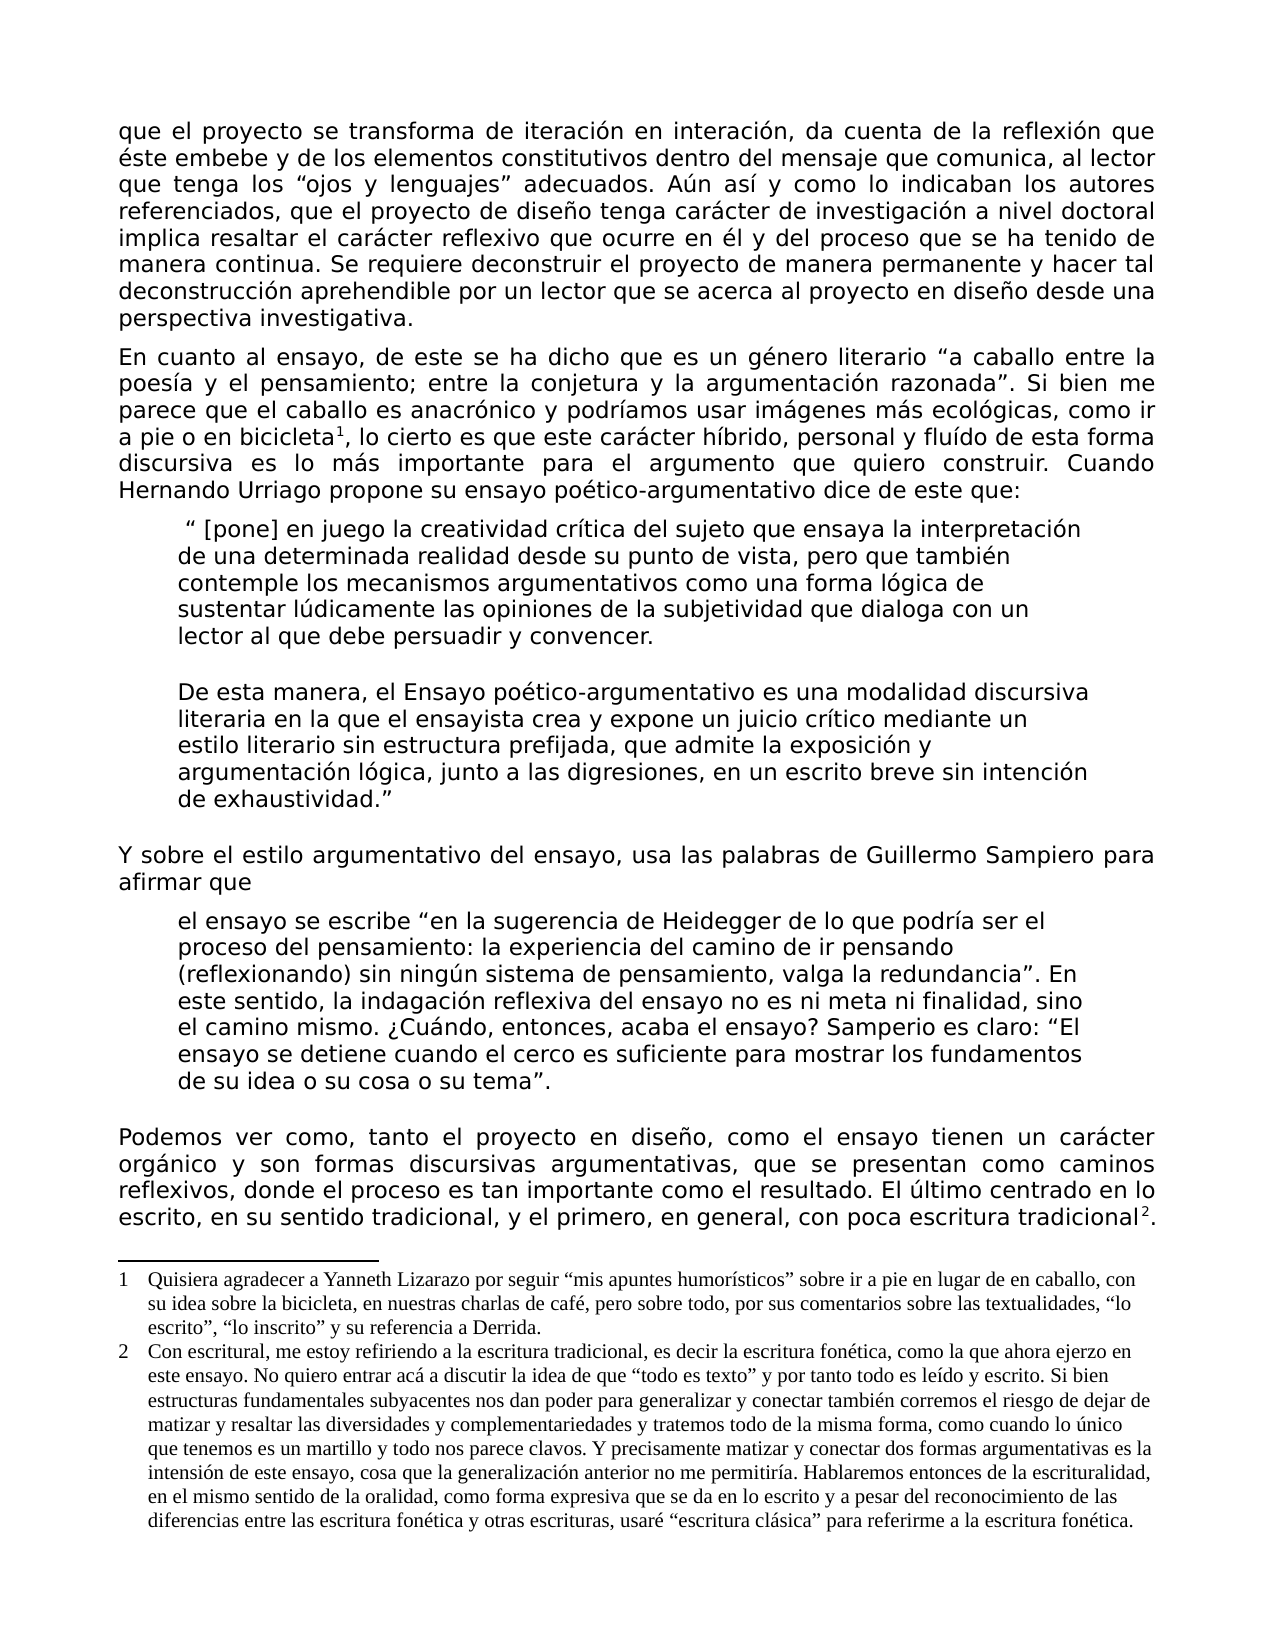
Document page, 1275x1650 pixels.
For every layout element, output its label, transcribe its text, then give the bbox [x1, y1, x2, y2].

text Quisiera agradecer a Yanneth Lizarazo por seguir “mis apuntes humorísticos” sobre ir a pie en lugar de en caballo, con su idea sobre la bicicleta, en nuestras charlas de café, pero sobre todo, por sus comentarios sobre las textualidades, “lo escrito”, “lo inscrito” y su referencia a Derrida. [118, 1267, 1157, 1339]
text Podemos ver como, tanto el proyecto en diseño, como el ensayo tienen un carácter orgánico y son formas discursivas argumentativas, que se presentan como caminos reflexivos, donde el proceso es tan importante como el resultado. El último centrado en lo escrito, en su sentido tradicional, y el primero, en general, con poca escritura tradicional. Esto establece un nivel de complementariedad “natural”, ya que el carácter organico-discursivo y de camino reflexivo de ambos los conecta y sus escrituralidades distintas los complementan. Debido a que el proyecto de diseño como argumentación y discurso implica un lector para el medio en el que este se da (y dependiendo del tipo de diseño serían lo comunicacional, lo artefactual, lo interactivo y los entornos, en la taxonomía de Buchanan) y que las formas tradicionales de comunicar saber en la academia son la de las escrituras fonéticas, el ensayo puede ser el escrito frecuente que establezca puentes entre estas formas de comunicar argumentos, en la medida en que refuerza el argumento del proyecto en diseño ó lo deconstruye, rol que puede hacer de manera recíproca éste último con en ensayo escrito. En este sentido ambos serían “ensayos conexos” que ocurren en diferentes medios y por tanto ensayos transmedia. Quiero, sin embargo, marcar una diferencia con la retórica audiovisualística propuesta por Bonsiepe, debido a que ésta implica una convivencia en la que varios medios habitan en uno, permitida a través de lo digital, mientras que en el caso del ensayo transmedia, se supone que cada medio tiene su lugar y es la experiencia de leer cada medio en conexión con los demás lo que permite tener una panorámica amplia de la argumentación que se desarrolla. Lo multimedial o audiovisual sería también un lugar donde el ensayo transmedia ocurriría, sin entrar en detrimento de los lugares clásicos o aquellos que vinculan un único medio. El ensayo clásico entraría en diálogo con el proyecto de diseño de modo que se convierte en puerta de entrada y lugar de reflexión y comunicación hacia las tradiciones académicas escritas para aquello que el proyecto de diseño argumenta y de modo análogo, el proyecto en diseño sería puerta en el otro sentido y lugar de reflexión y comunicación desde las tradiciones del diseño hacia las de la academía clásica. [118, 1124, 1157, 1231]
text Con escritural, me estoy refiriendo a la escritura tradicional, es decir la escritura fonética, como la que ahora ejerzo en este ensayo. No quiero entrar acá a discutir la idea de que “todo es texto” y por tanto todo es leído y escrito. Si bien estructuras fundamentales subyacentes nos dan poder para generalizar y conectar también corremos el riesgo de dejar de matizar y resaltar las diversidades y complementariedades y tratemos todo de la misma forma, como cuando lo único que tenemos es un martillo y todo nos parece clavos. Y precisamente matizar y conectar dos formas argumentativas es la intensión de este ensayo, cosa que la generalización anterior no me permitiría. Hablaremos entonces de la escrituralidad, en el mismo sentido de la oralidad, como forma expresiva que se da en lo escrito y a pesar del reconocimiento de las diferencias entre las escritura fonética y otras escrituras, usaré “escritura clásica” para referirme a la escritura fonética. [118, 1339, 1157, 1532]
text “ [pone] en juego la creatividad crítica del sujeto que ensaya la interpretación de una determinada realidad desde su punto de vista, pero que también contemple los mecanismos argumentativos como una forma lógica de sustentar lúdicamente las opiniones de la subjetividad que dialoga con un lector al que debe persuadir y convencer. [177, 516, 1098, 650]
text En cuanto al ensayo, de este se ha dicho que es un género literario “a caballo entre la poesía y el pensamiento; entre la conjetura y la argumentación razonada”. Si bien me parece que el caballo es anacrónico y podríamos usar imágenes más ecológicas, como ir a pie o en bicicleta, lo cierto es que este carácter híbrido, personal y fluído de esta forma discursiva es lo más importante para el argumento que quiero construir. Cuando Hernando Urriago propone su ensayo poético-argumentativo dice de este que: [118, 344, 1157, 504]
text De esta manera, el Ensayo poético-argumentativo es una modalidad discursiva literaria en la que el ensayista crea y expone un juicio crítico mediante un estilo literario sin estructura prefijada, que admite la exposición y argumentación lógica, junto a las digresiones, en un escrito breve sin intención de exhaustividad.” [177, 679, 1098, 813]
text que el proyecto se transforma de iteración en interación, da cuenta de la reflexión que éste embebe y de los elementos constitutivos dentro del mensaje que comunica, al lector que tenga los “ojos y lenguajes” adecuados. Aún así y como lo indicaban los autores referenciados, que el proyecto de diseño tenga carácter de investigación a nivel doctoral implica resaltar el carácter reflexivo que ocurre en él y del proceso que se ha tenido de manera continua. Se requiere deconstruir el proyecto de manera permanente y hacer tal deconstrucción aprehendible por un lector que se acerca al proyecto en diseño desde una perspectiva investigativa. [118, 118, 1157, 331]
text Y sobre el estilo argumentativo del ensayo, usa las palabras de Guillermo Sampiero para afirmar que [118, 842, 1157, 895]
text el ensayo se escribe “en la sugerencia de Heidegger de lo que podría ser el proceso del pensamiento: la experiencia del camino de ir pensando (reflexionando) sin ningún sistema de pensamiento, valga la redundancia”. En este sentido, la indagación reflexiva del ensayo no es ni meta ni finalidad, sino el camino mismo. ¿Cuándo, entonces, acaba el ensayo? Samperio es claro: “El ensayo se detiene cuando el cerco es suficiente para mostrar los fundamentos de su idea o su cosa o su tema”. [177, 908, 1098, 1094]
